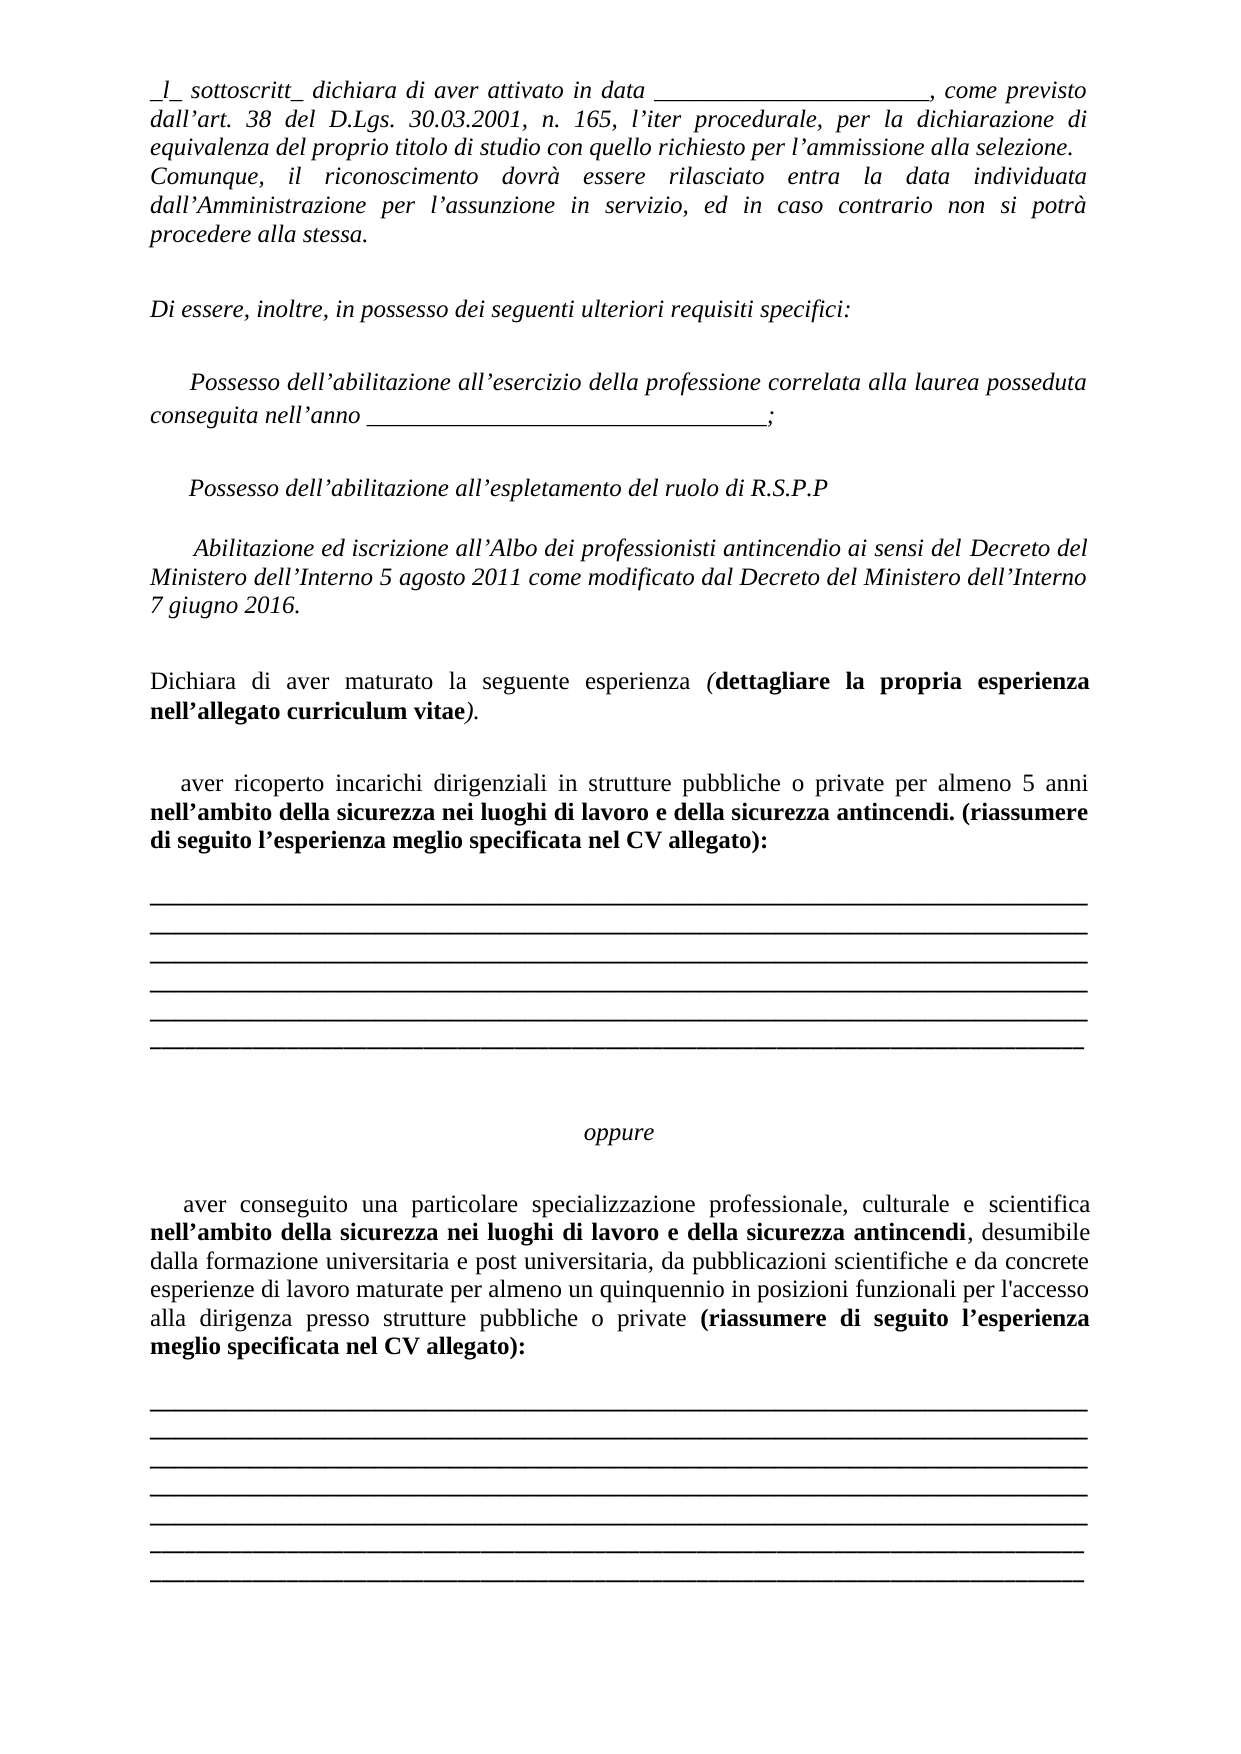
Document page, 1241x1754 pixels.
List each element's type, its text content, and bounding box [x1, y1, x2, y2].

text Comunque, il riconoscimento dovrà essere rilasciato entra la data individuata dall’Amministrazione per l’assunzione in servizio, ed in caso contrario non si potrà procedere alla stessa. [150, 161, 1090, 247]
text  aver conseguito una particolare specializzazione professionale, culturale e scientifica nell’ambito della sicurezza nei luoghi di lavoro e della sicurezza antincendi, desumibile dalla formazione universitaria e post universitaria, da pubblicazioni scientifiche e da concrete esperienze di lavoro ma­turate per almeno un quinquennio in posizioni funzionali per l'accesso alla diri­genza presso strutture pubbliche o private (riassumere di seguito l’esperienza meglio specificata nel CV allegato): [150, 1189, 1090, 1360]
text  Possesso dell’abilitazione all’espletamento del ruolo di R.S.P.P [150, 457, 1090, 505]
text _l_ sottoscritt_ dichiara di aver attivato in data ______________________, come previsto dall’art. 38 del D.Lgs. 30.03.2001, n. 165, l’iter procedurale, per la dichiarazione di equivalenza del proprio titolo di studio con quello richiesto per l’ammissione alla selezione. [150, 75, 1090, 161]
text  aver ricoperto incarichi dirigenziali in strutture pubbliche o private per almeno 5 anni nell’ambito della sicurezza nei luoghi di lavoro e della sicurezza antincendi. (riassumere di seguito l’esperienza meglio specificata nel CV allegato): [150, 768, 1089, 855]
text Dichiara di aver maturato la seguente esperienza (dettagliare la propria esperienza nell’allegato curriculum vitae). [150, 666, 1090, 725]
text Di essere, inoltre, in possesso dei seguenti ulteriori requisiti specifici: [150, 294, 1090, 323]
text __________________________________________________________________________________ [150, 1024, 1090, 1053]
text  Possesso dell’abilitazione all’esercizio della professione correlata alla laurea posseduta conseguita nell’anno ________________________________; [150, 352, 1090, 428]
text _______________________________________________________________________________________________________________________________________________________________________________________________________________________________________________________________________________________________________________________________________________________________________________________ [150, 1385, 1090, 1528]
text  Abilitazione ed iscrizione all’Albo dei professionisti antincendio ai sensi del Decreto del Ministero dell’Interno 5 agosto 2011 come modificato dal Decreto del Ministero dell’Interno 7 giugno 2016. [150, 534, 1090, 619]
text oppure [150, 1117, 1090, 1146]
text _______________________________________________________________________________________________________________________________________________________________________________________________________________________________________________________________________________________________________________________________________________________________________________________ [150, 880, 1089, 1024]
text ____________________________________________________________________________________________________________________________________________________________________ [150, 1528, 1090, 1586]
